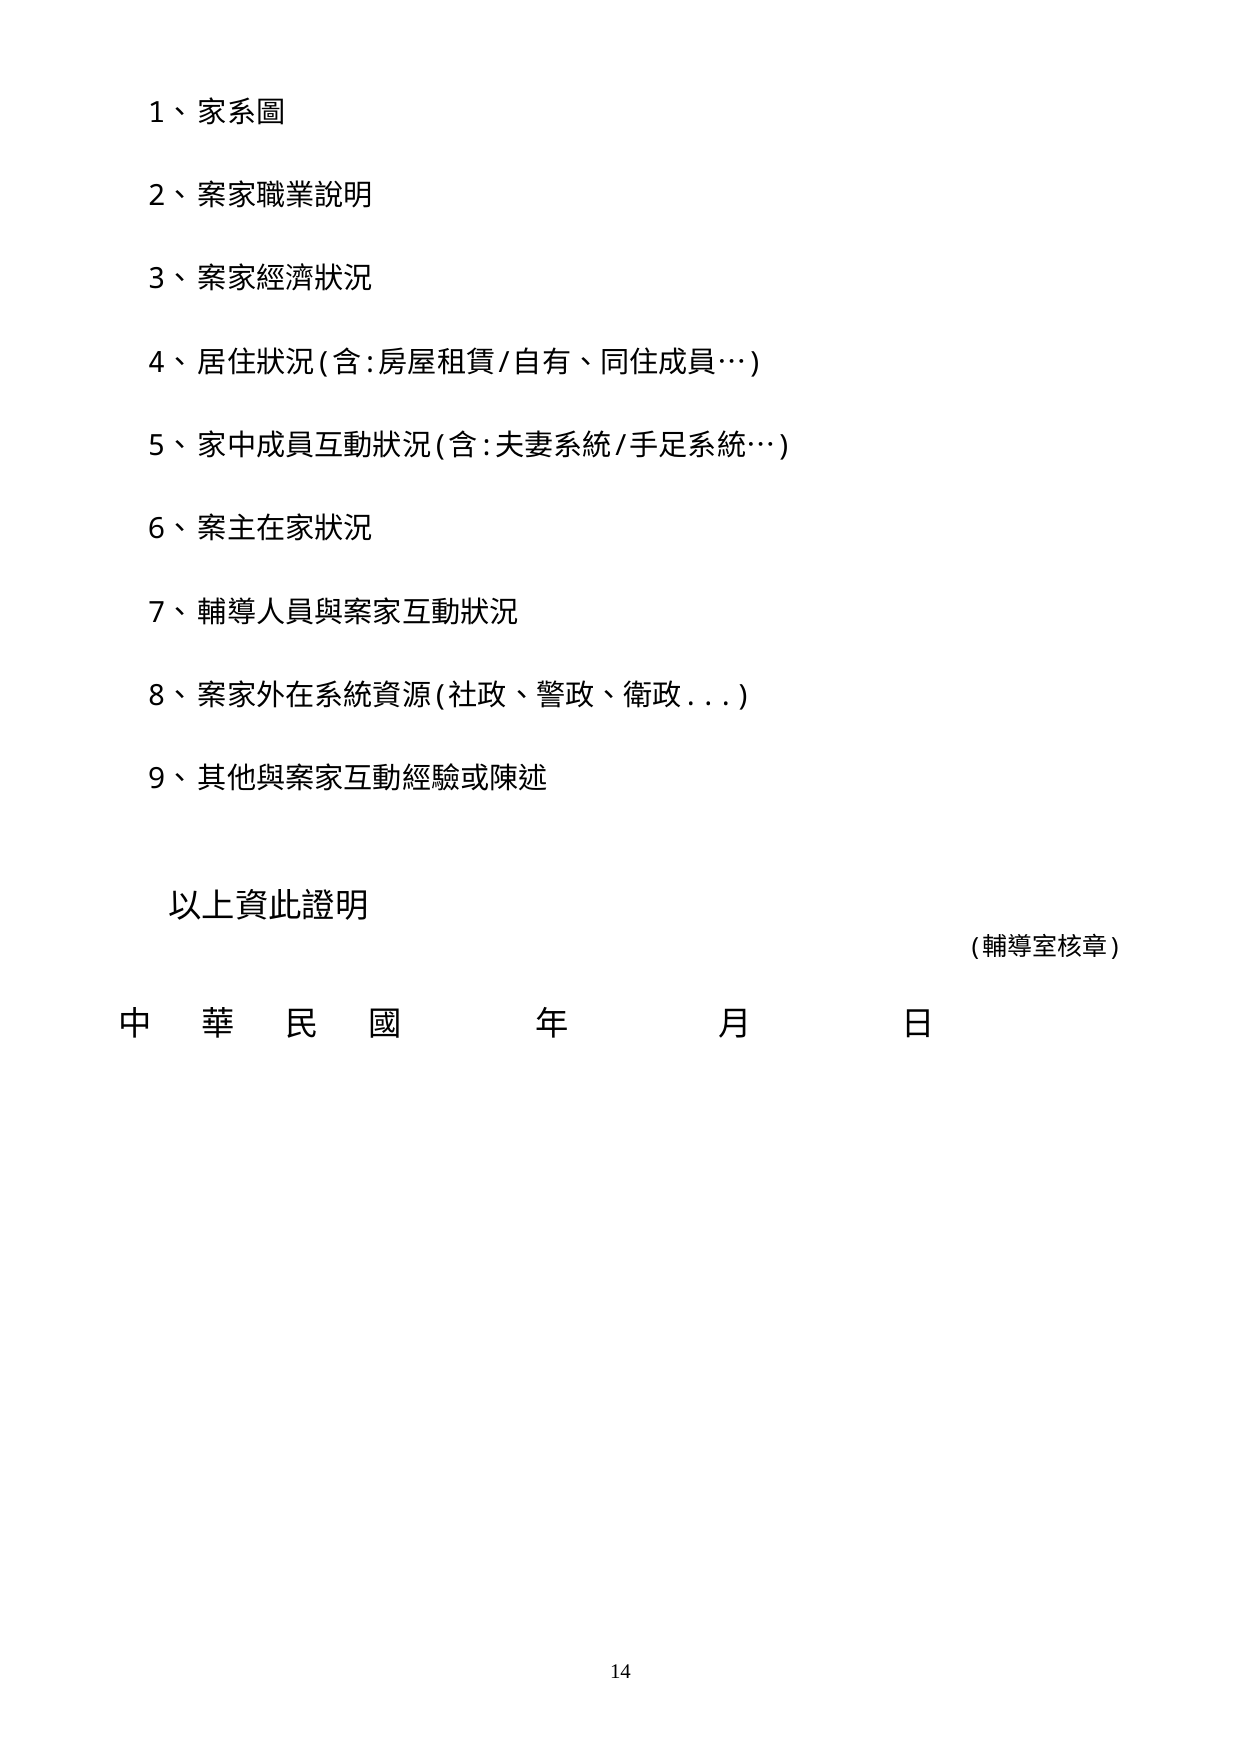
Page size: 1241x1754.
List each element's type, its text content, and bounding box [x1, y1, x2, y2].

list 案家職業說明 [148, 172, 1122, 255]
text 以上資此證明 [168, 878, 1122, 927]
list 案家經濟狀況 [148, 255, 1122, 339]
list 案家外在系統資源(社政、警政、衛政...) [148, 672, 1122, 755]
list 家中成員互動狀況(含:夫妻系統/手足系統…) [148, 422, 1122, 505]
list 其他與案家互動經驗或陳述 [148, 755, 1122, 839]
list 輔導人員與案家互動狀況 [148, 589, 1122, 672]
text 中 華 民 國 年 月 日 [118, 997, 1122, 1045]
list 案主在家狀況 [148, 505, 1122, 589]
text (輔導室核章) [168, 927, 1122, 963]
list 家系圖 [148, 89, 1122, 172]
list 居住狀況(含:房屋租賃/自有、同住成員…) [148, 339, 1122, 422]
